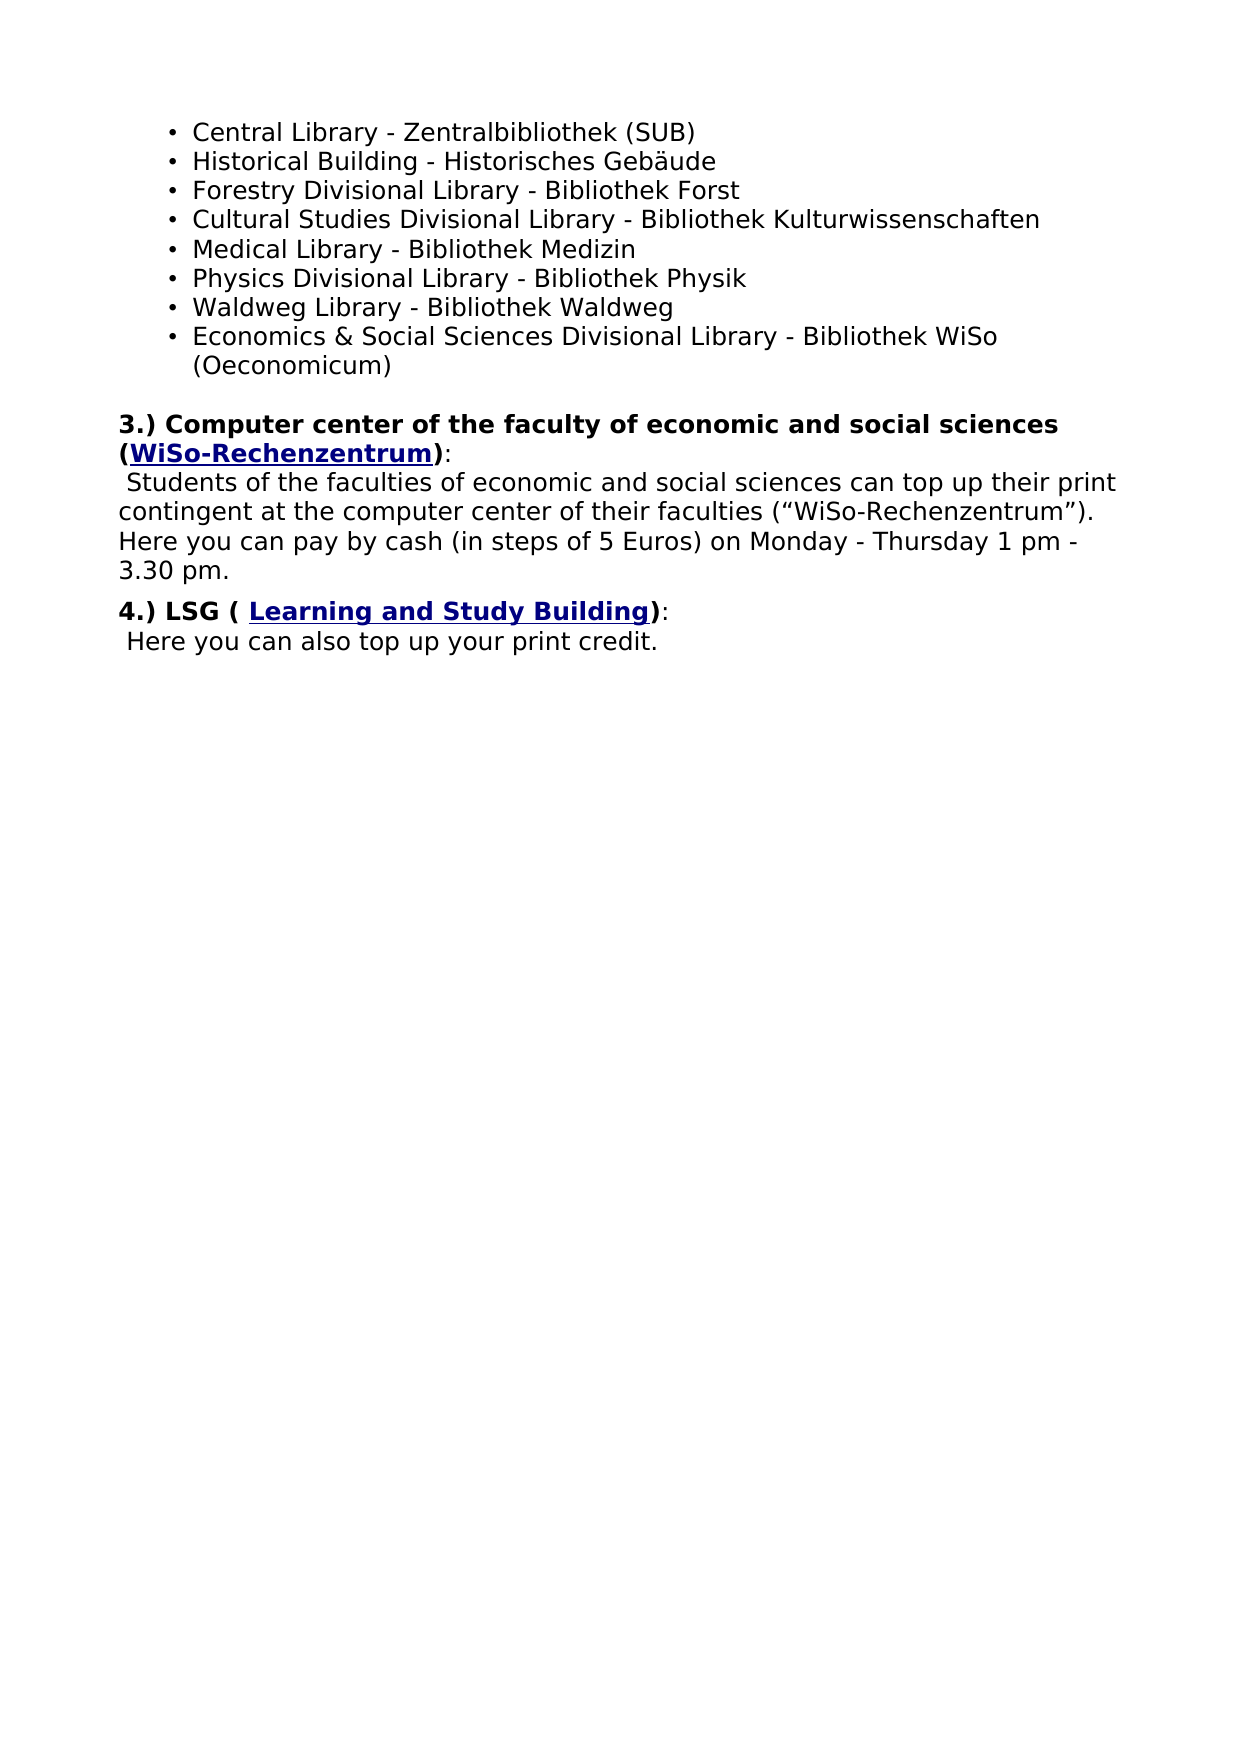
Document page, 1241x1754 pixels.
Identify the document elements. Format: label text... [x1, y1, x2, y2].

list Central Library - Zentralbibliothek (SUB) [177, 118, 1122, 147]
list Economics & Social Sciences Divisional Library - Bibliothek WiSo (Oeconomicum) [177, 322, 1122, 381]
text 3.) Computer center of the faculty of economic and social sciences (WiSo-Rechenzentrum): Students of the faculties of economic and social sciences can top up their print contingent at the computer center of their faculties (“WiSo-Rechenzentrum”). Here you can pay by cash (in steps of 5 Euros) on Monday - Thursday 1 pm - 3.30 pm. [118, 410, 1122, 585]
list Forestry Divisional Library - Bibliothek Forst [177, 176, 1122, 206]
text 4.) LSG ( Learning and Study Building): Here you can also top up your print credit. [118, 598, 1122, 714]
list Medical Library - Bibliothek Medizin [177, 235, 1122, 264]
list Historical Building - Historisches Gebäude [177, 147, 1122, 176]
list Cultural Studies Divisional Library - Bibliothek Kulturwissenschaften [177, 206, 1122, 235]
list Waldweg Library - Bibliothek Waldweg [177, 293, 1122, 322]
list Physics Divisional Library - Bibliothek Physik [177, 264, 1122, 293]
